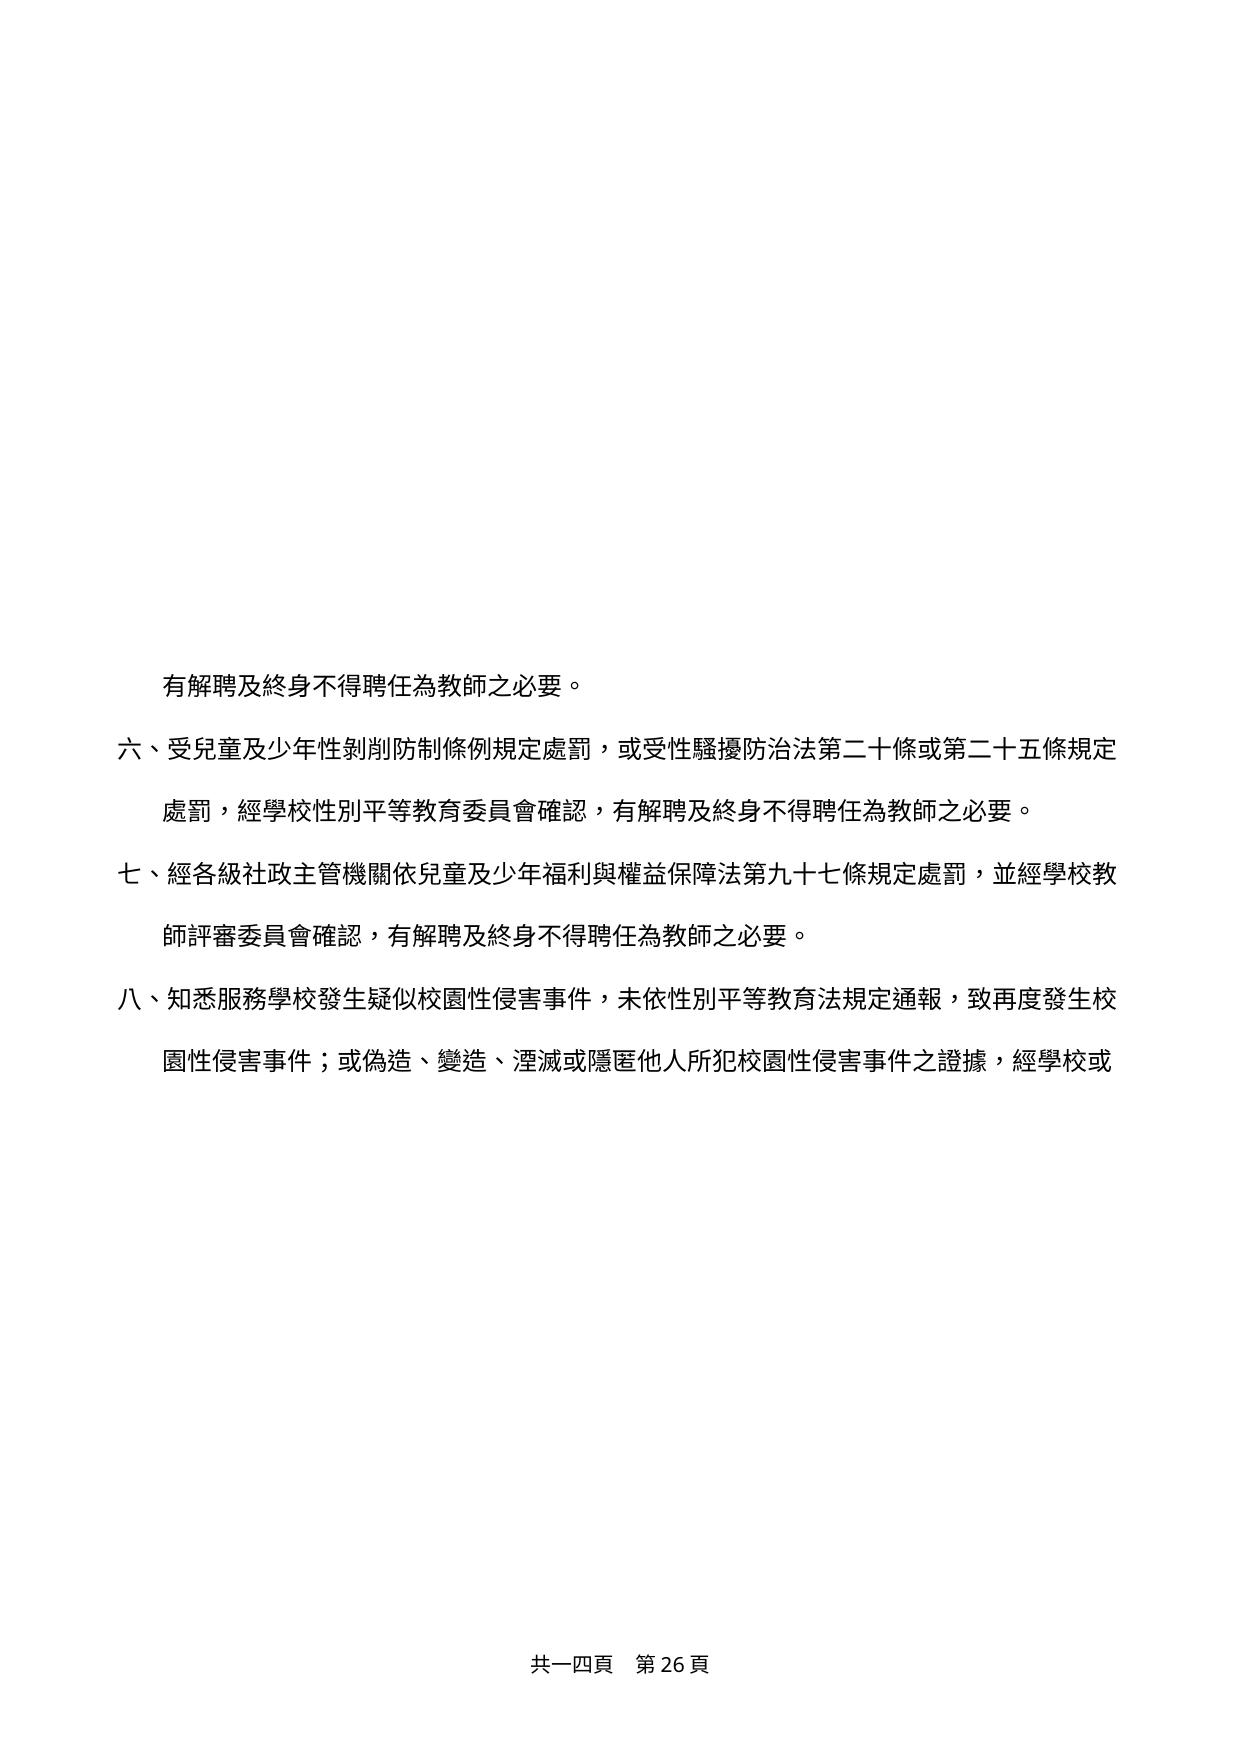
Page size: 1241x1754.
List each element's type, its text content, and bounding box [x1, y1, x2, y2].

text 有解聘及終身不得聘任為教師之必要。 [117, 643, 1122, 706]
text 六、受兒童及少年性剝削防制條例規定處罰，或受性騷擾防治法第二十條或第二十五條規定處罰，經學校性別平等教育委員會確認，有解聘及終身不得聘任為教師之必要。 [117, 706, 1122, 831]
text 七、經各級社政主管機關依兒童及少年福利與權益保障法第九十七條規定處罰，並經學校教師評審委員會確認，有解聘及終身不得聘任為教師之必要。 [117, 831, 1122, 956]
text 八、知悉服務學校發生疑似校園性侵害事件，未依性別平等教育法規定通報，致再度發生校園性侵害事件；或偽造、變造、湮滅或隱匿他人所犯校園性侵害事件之證據，經學校或 [117, 956, 1122, 1081]
